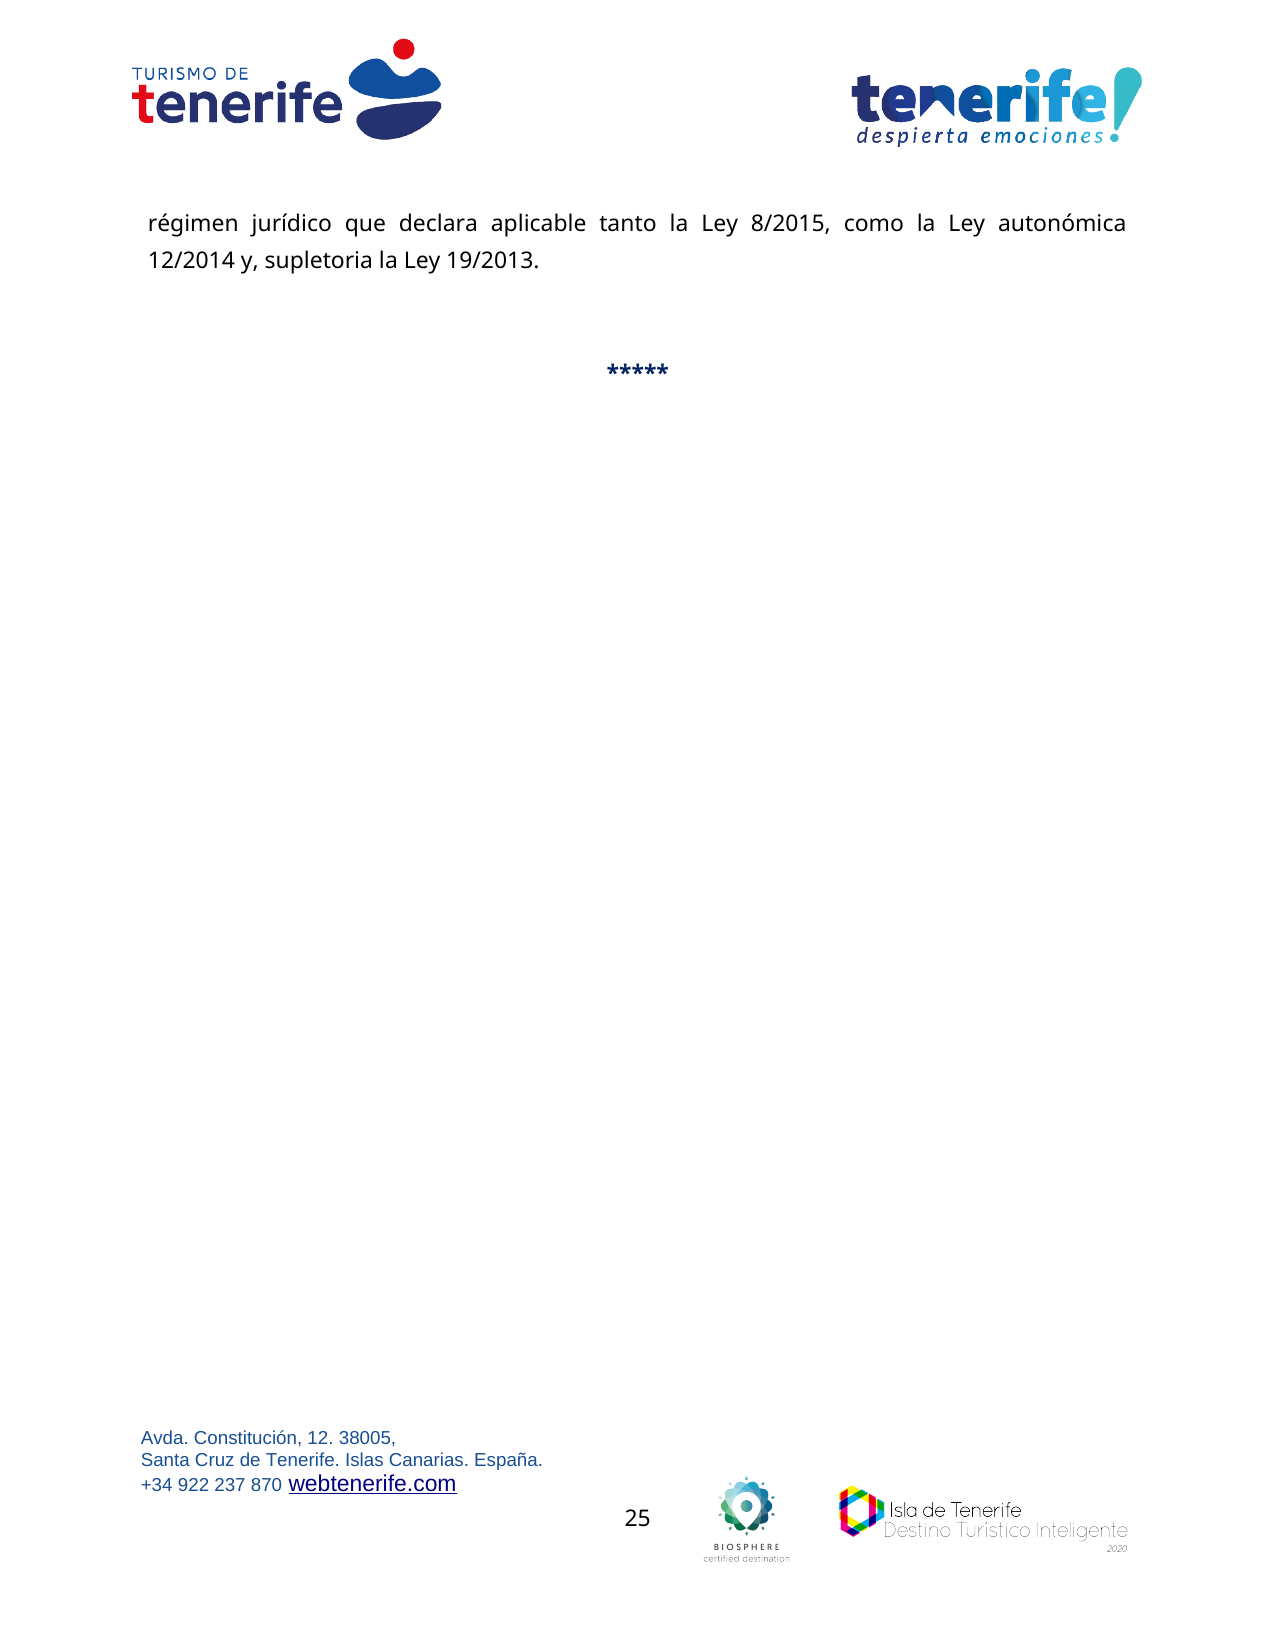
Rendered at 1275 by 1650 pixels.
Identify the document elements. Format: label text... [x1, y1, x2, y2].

text ***** [148, 357, 1127, 388]
text régimen jurídico que declara aplicable tanto la Ley 8/2015, como la Ley autonómica 12/2014 y, supletoria la Ley 19/2013. [148, 207, 1127, 276]
